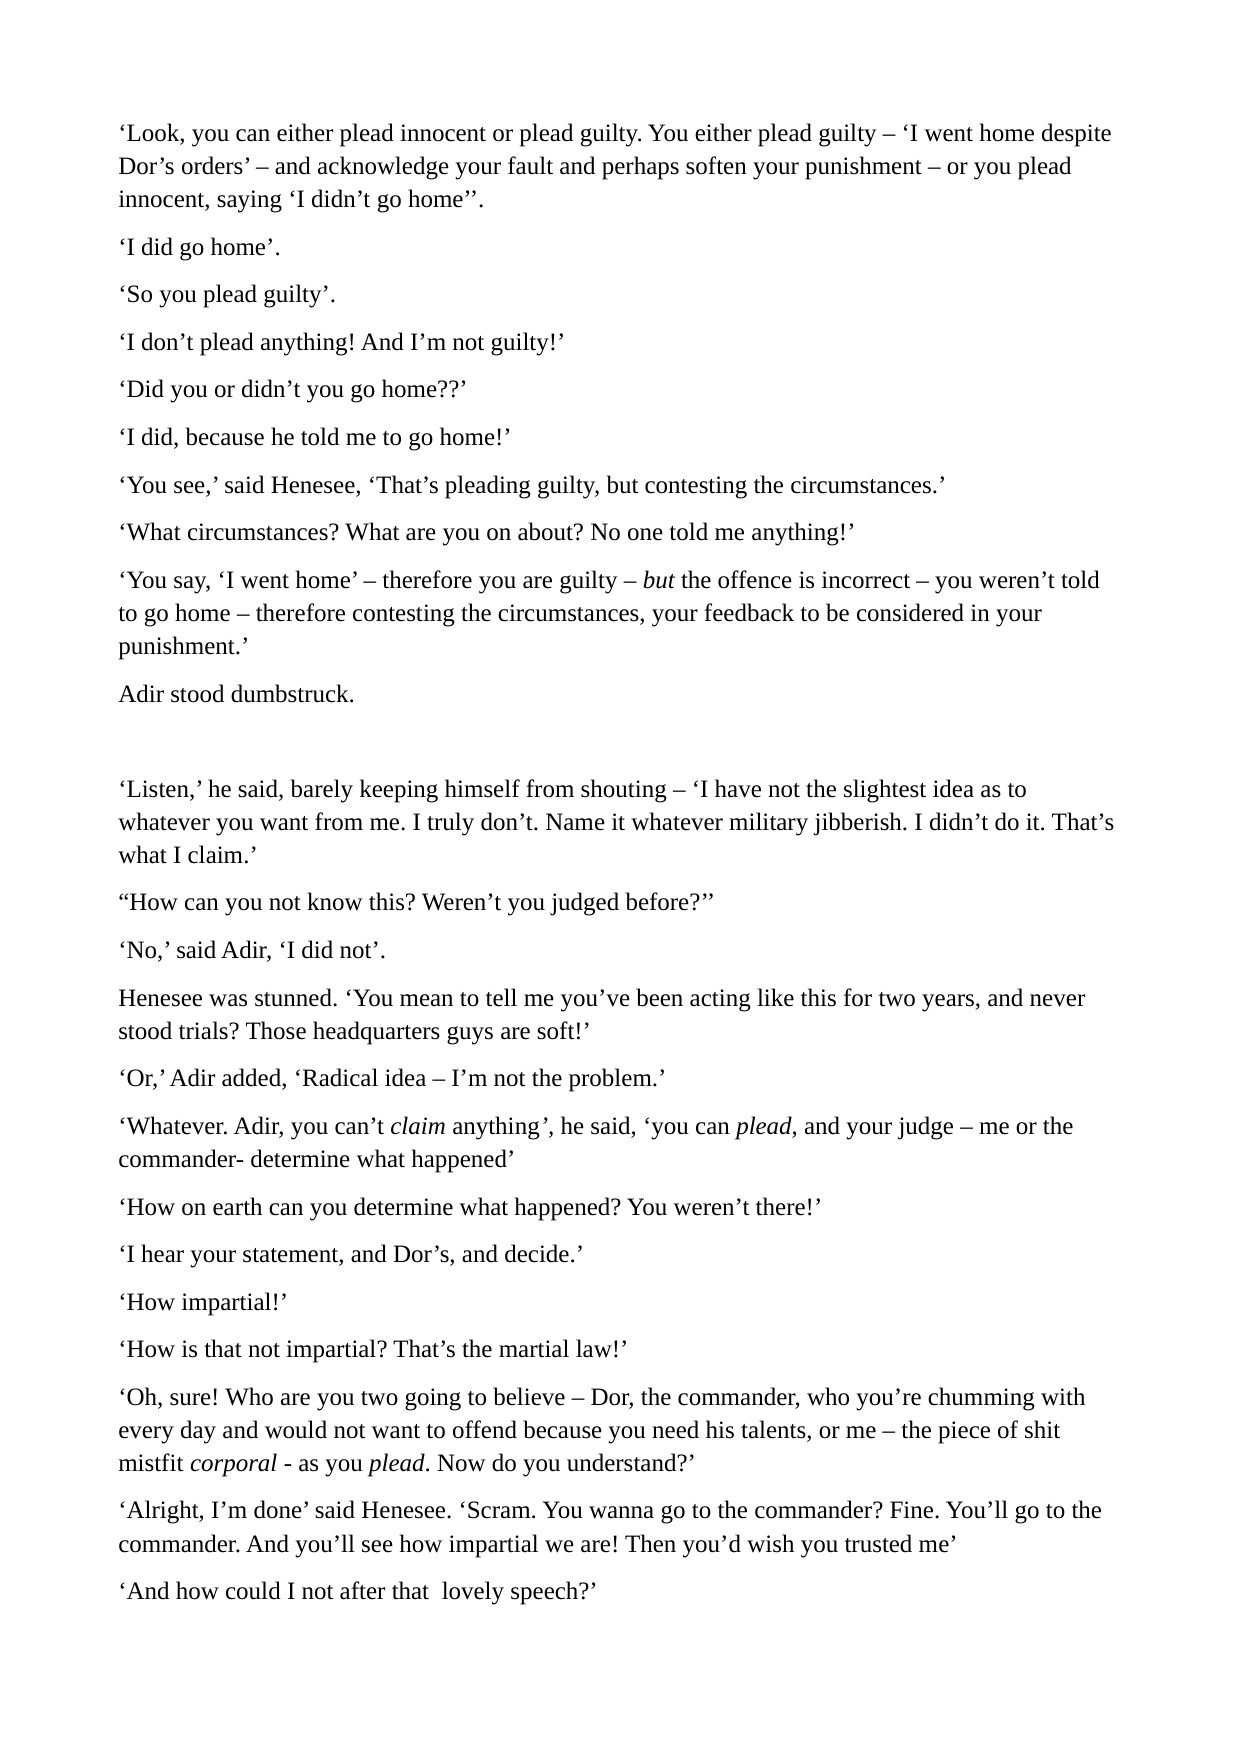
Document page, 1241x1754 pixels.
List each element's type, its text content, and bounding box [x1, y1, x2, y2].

text ‘How on earth can you determine what happened? You weren’t there!’ [118, 1192, 1122, 1220]
text ‘Listen,’ he said, barely keeping himself from shouting – ‘I have not the slightest idea as to whatever you want from me. I truly don’t. Name it whatever military jibberish. I didn’t do it. That’s what I claim.’ [118, 774, 1122, 869]
text ‘What circumstances? What are you on about? No one told me anything!’ [118, 517, 1122, 546]
text ‘No,’ said Adir, ‘I did not’. [118, 935, 1122, 964]
text ‘Look, you can either plead innocent or plead guilty. You either plead guilty – ‘I went home despite Dor’s orders’ – and acknowledge your fault and perhaps soften your punishment – or you plead innocent, saying ‘I didn’t go home’’. [118, 118, 1122, 213]
text ‘And how could I not after that lovely speech?’ [118, 1576, 1122, 1605]
text ‘I did, because he told me to go home!’ [118, 422, 1122, 451]
text ‘Or,’ Adir added, ‘Radical idea – I’m not the problem.’ [118, 1063, 1122, 1092]
text ‘Did you or didn’t you go home??’ [118, 374, 1122, 403]
text ‘I did go home’. [118, 232, 1122, 261]
text ‘So you plead guilty’. [118, 279, 1122, 308]
text ‘I hear your statement, and Dor’s, and decide.’ [118, 1239, 1122, 1268]
text ‘Alright, I’m done’ said Henesee. ‘Scram. You wanna go to the commander? Fine. You’ll go to the commander. And you’ll see how impartial we are! Then you’d wish you trusted me’ [118, 1496, 1122, 1557]
text ‘Oh, sure! Who are you two going to believe – Dor, the commander, who you’re chumming with every day and would not want to offend because you need his talents, or me – the piece of shit mistfit corporal - as you plead. Now do you understand?’ [118, 1382, 1122, 1477]
text ‘You say, ‘I went home’ – therefore you are guilty – but the offence is incorrect – you weren’t told to go home – therefore contesting the circumstances, your feedback to be considered in your punishment.’ [118, 565, 1122, 660]
text ‘You see,’ said Henesee, ‘That’s pleading guilty, but contesting the circumstances.’ [118, 470, 1122, 498]
text ‘How is that not impartial? That’s the martial law!’ [118, 1334, 1122, 1363]
text Adir stood dumbstruck. [118, 679, 1122, 707]
text ‘I don’t plead anything! And I’m not guilty!’ [118, 327, 1122, 356]
text ‘Whatever. Adir, you can’t claim anything’, he said, ‘you can plead, and your judge – me or the commander- determine what happened’ [118, 1111, 1122, 1173]
text ‘How impartial!’ [118, 1287, 1122, 1316]
text Henesee was stunned. ‘You mean to tell me you’ve been acting like this for two years, and never stood trials? Those headquarters guys are soft!’ [118, 983, 1122, 1044]
text “How can you not know this? Weren’t you judged before?’’ [118, 887, 1122, 916]
